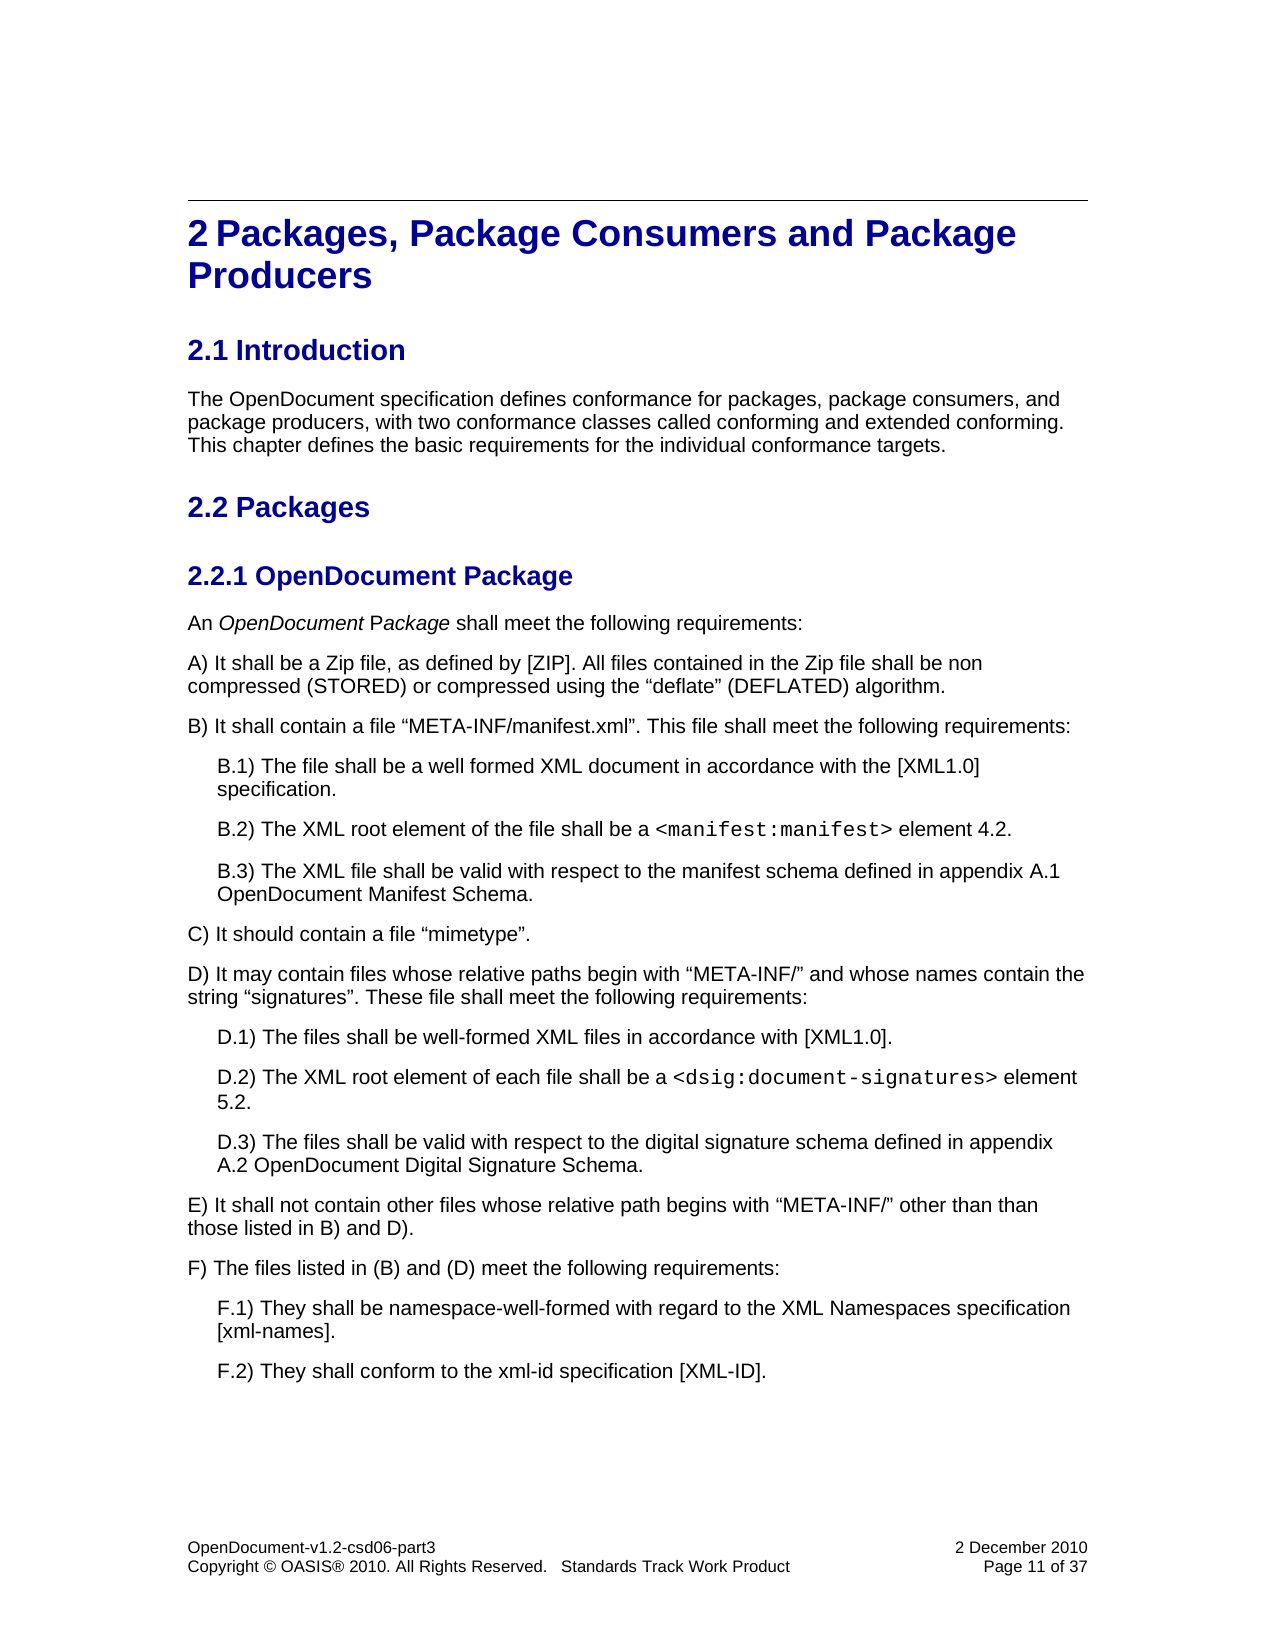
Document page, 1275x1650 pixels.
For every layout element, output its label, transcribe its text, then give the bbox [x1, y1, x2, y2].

list The XML file shall be valid with respect to the manifest schema defined in appendix A.1 OpenDocument Manifest Schema. [187, 859, 1088, 906]
list It shall not contain other files whose relative path begins with “META-INF/” other than than those listed in B) and D). [187, 1194, 1088, 1240]
list They shall be namespace-well-formed with regard to the XML Namespaces specification [xml-names]. [187, 1297, 1088, 1343]
list It shall be a Zip file, as defined by [ZIP]. All files contained in the Zip file shall be non compressed (STORED) or compressed using the “deflate” (DEFLATED) algorithm. [187, 652, 1088, 698]
list The file shall be a well formed XML document in accordance with the [XML1.0] specification. [187, 755, 1088, 801]
subtitle OpenDocument Package [187, 561, 1088, 591]
list The XML root element of each file shall be a <dsig:document-signatures> element 5.2. [187, 1066, 1088, 1114]
list The files shall be well-formed XML files in accordance with [XML1.0]. [187, 1026, 1088, 1049]
list They shall conform to the xml-id specification [XML-ID]. [187, 1360, 1088, 1383]
subtitle Packages [187, 491, 1088, 523]
list The files listed in (B) and (D) meet the following requirements: [187, 1257, 1088, 1280]
text An OpenDocument Package shall meet the following requirements: [187, 612, 1088, 635]
list It shall contain a file “META-INF/manifest.xml”. This file shall meet the following requirements: [187, 715, 1088, 738]
list The XML root element of the file shall be a <manifest:manifest> element 4.2. [187, 818, 1088, 843]
subtitle Packages, Package Consumers and Package Producers [187, 201, 1088, 297]
list It may contain files whose relative paths begin with “META-INF/” and whose names contain the string “signatures”. These file shall meet the following requirements: [187, 963, 1088, 1009]
text The OpenDocument specification defines conformance for packages, package consumers, and package producers, with two conformance classes called conforming and extended conforming. This chapter defines the basic requirements for the individual conformance targets. [187, 388, 1088, 457]
list It should contain a file “mimetype”. [187, 923, 1088, 946]
list The files shall be valid with respect to the digital signature schema defined in appendix A.2 OpenDocument Digital Signature Schema. [187, 1131, 1088, 1177]
subtitle Introduction [187, 334, 1088, 367]
